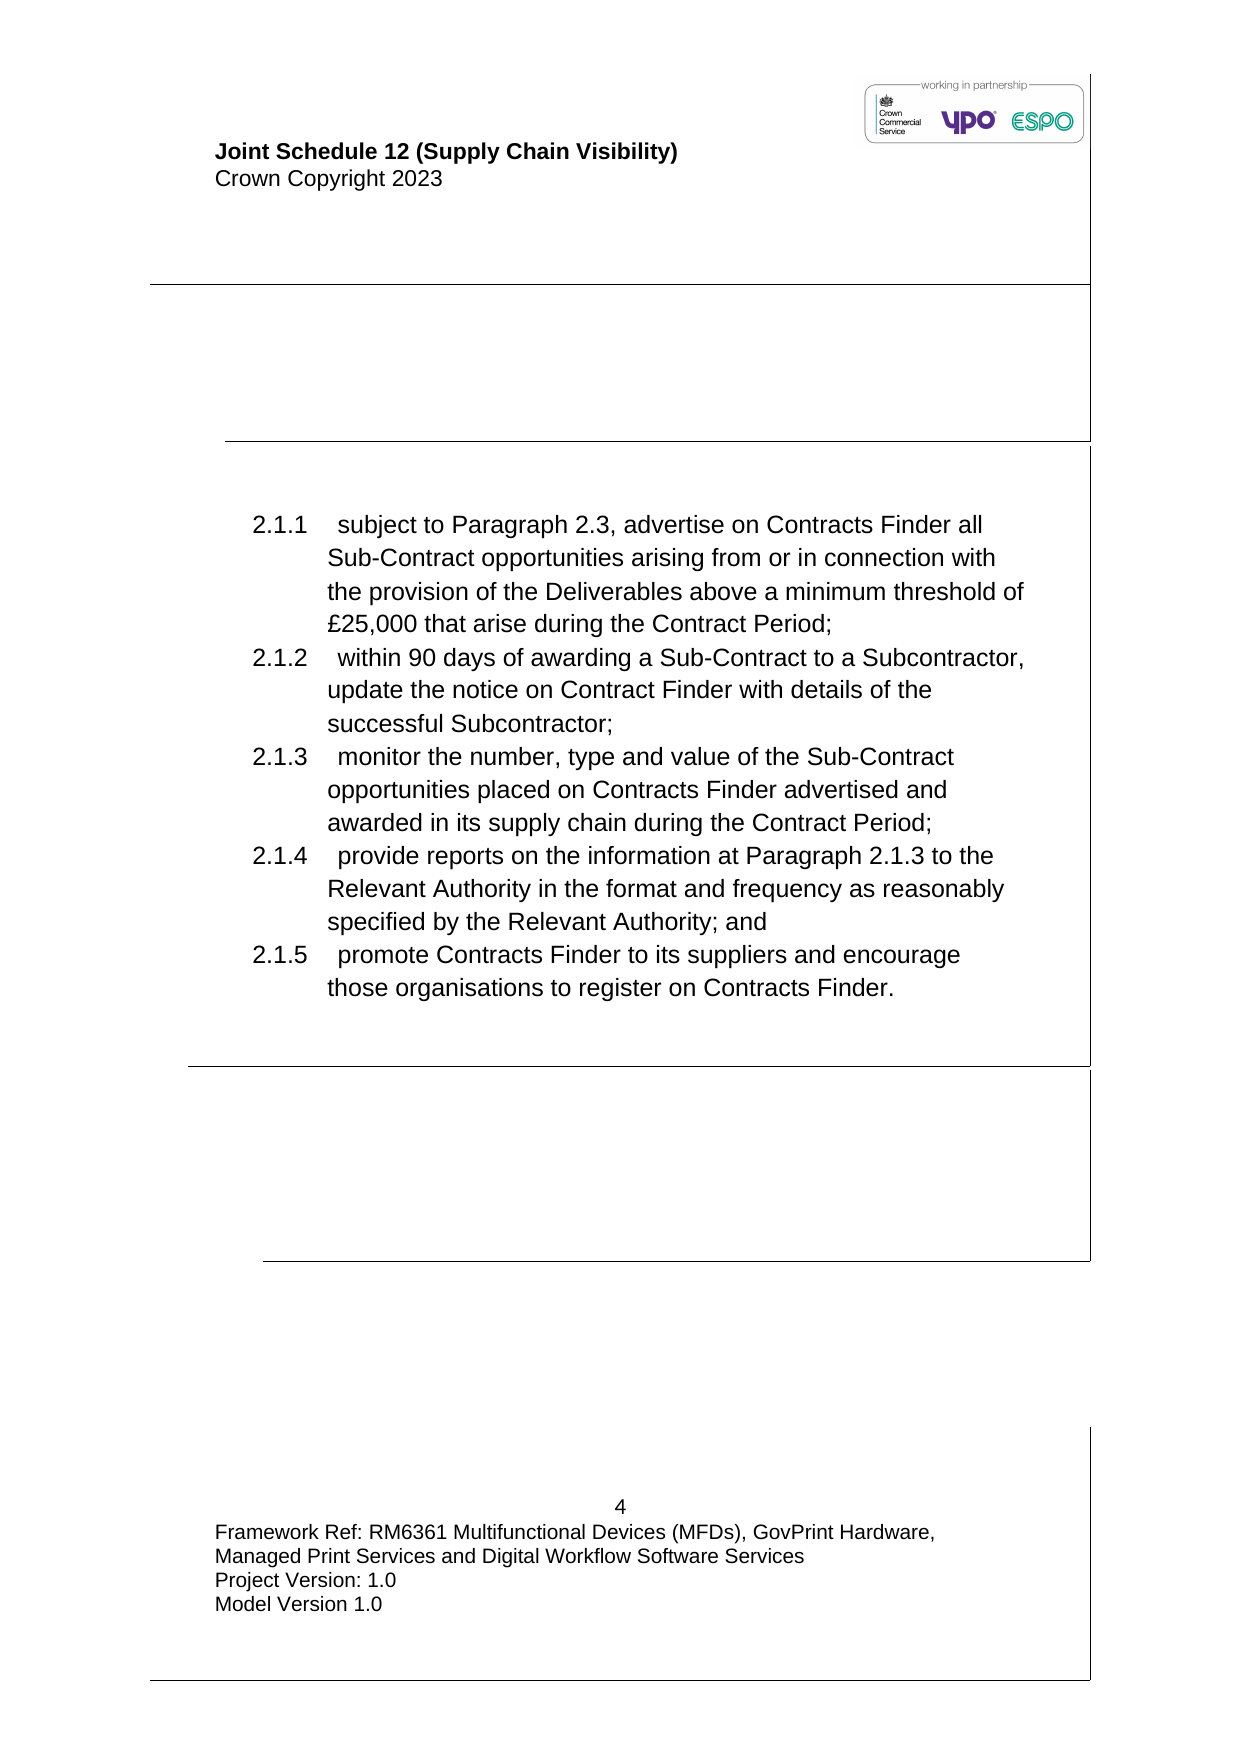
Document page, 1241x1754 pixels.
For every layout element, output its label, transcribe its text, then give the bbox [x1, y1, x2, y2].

list promote Contracts Finder to its suppliers and encourage those organisations to register on Contracts Finder. [187, 875, 1090, 1066]
list monitor the number, type and value of the Sub-Contract opportunities placed on Contracts Finder advertised and awarded in its supply chain during the Contract Period; [187, 677, 1090, 776]
list within 90 days of awarding a Sub-Contract to a Subcontractor, update the notice on Contract Finder with details of the successful Subcontractor; [187, 578, 1090, 677]
list subject to Paragraph 2.3, advertise on Contracts Finder all Sub-Contract opportunities arising from or in connection with the provision of the Deliverables above a minimum threshold of £25,000 that arise during the Contract Period; [187, 446, 1090, 578]
list provide reports on the information at Paragraph 2.1.3 to the Relevant Authority in the format and frequency as reasonably specified by the Relevant Authority; and [187, 776, 1090, 875]
